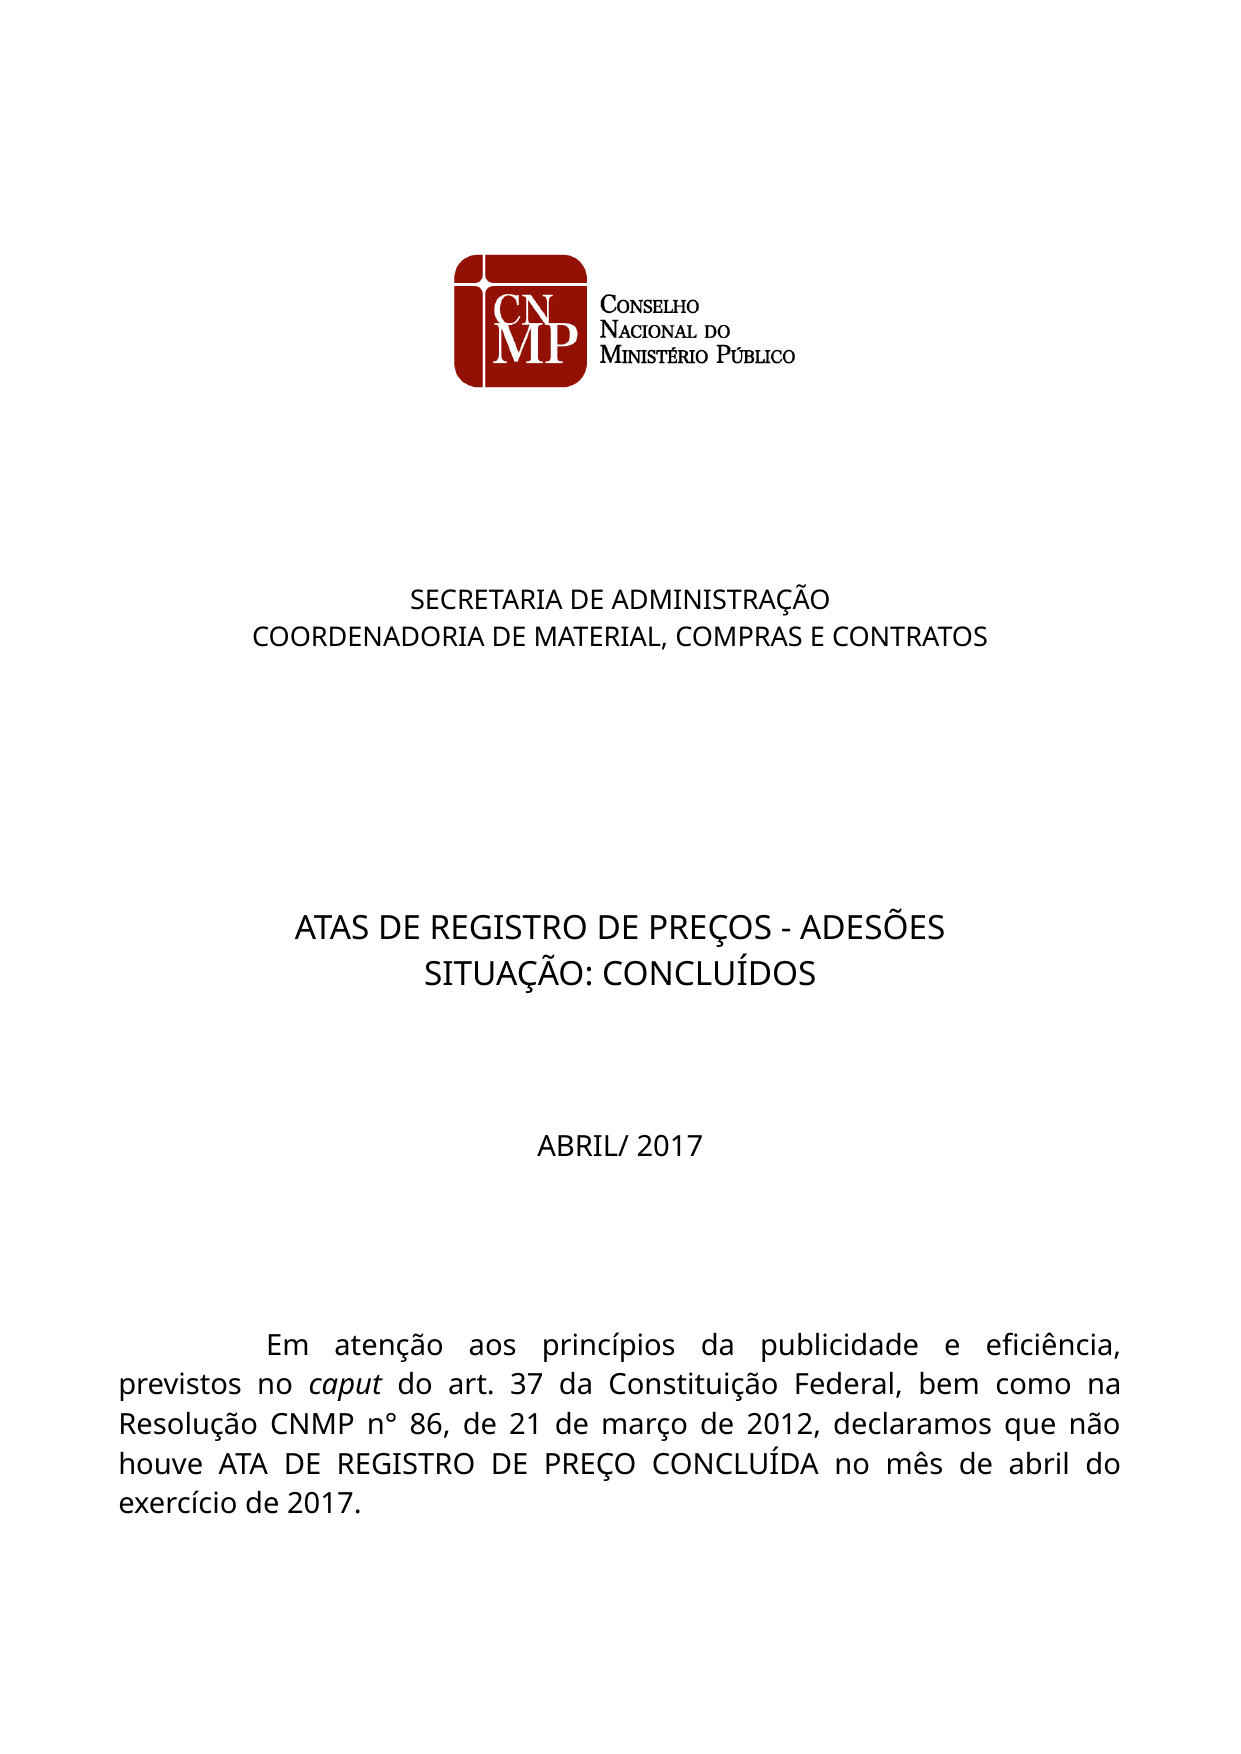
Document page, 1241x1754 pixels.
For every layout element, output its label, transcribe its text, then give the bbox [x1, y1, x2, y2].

text SITUAÇÃO: CONCLUÍDOS [118, 949, 1122, 995]
text Em atenção aos princípios da publicidade e eficiência, previstos no caput do art. 37 da Constituição Federal, bem como na Resolução CNMP n° 86, de 21 de março de 2012, declaramos que não houve ATA DE REGISTRO DE PREÇO CONCLUÍDA no mês de abril do exercício de 2017. [118, 1324, 1122, 1522]
text ABRIL/ 2017 [118, 1126, 1122, 1165]
text SECRETARIA DE ADMINISTRAÇÃO [118, 581, 1122, 617]
text ATAS DE REGISTRO DE PREÇOS - ADESÕES [118, 904, 1122, 949]
text COORDENADORIA DE MATERIAL, COMPRAS E CONTRATOS [118, 617, 1122, 654]
